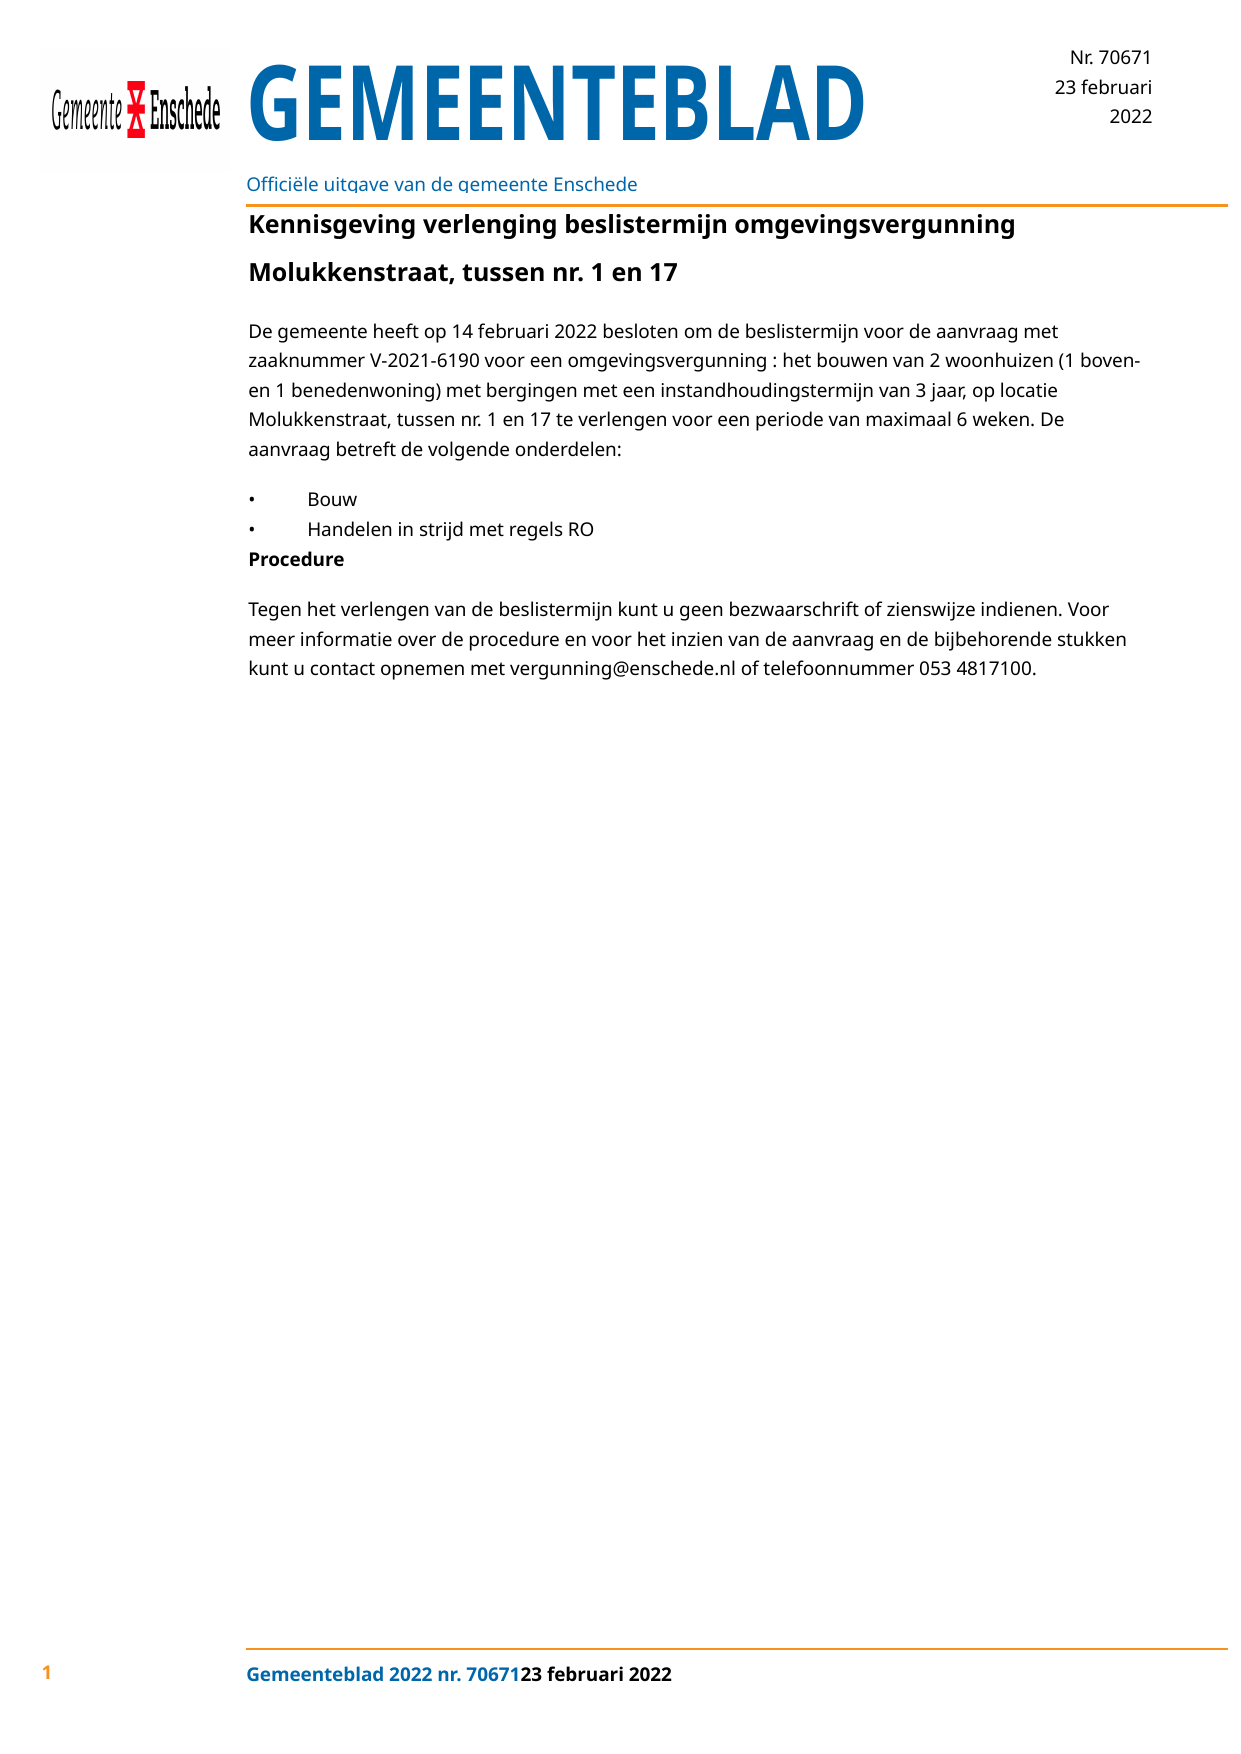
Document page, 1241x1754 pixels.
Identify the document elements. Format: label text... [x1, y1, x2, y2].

text Tegen het verlengen van de beslistermijn kunt u geen bezwaarschrift of zienswijze indienen. Voor meer informatie over de procedure en voor het inzien van de aanvraag en de bijbehorende stukken kunt u contact opnemen met vergunning@enschede.nl of telefoonnummer 053 4817100. [248, 596, 1152, 681]
text Kennisgeving verlenging beslistermijn omgevingsvergunning Molukkenstraat, tussen nr. 1 en 17 [248, 207, 1152, 288]
text De gemeente heeft op 14 februari 2022 besloten om de beslistermijn voor de aanvraag met zaaknummer V-2021-6190 voor een omgevingsvergunning : het bouwen van 2 woonhuizen (1 boven- en 1 benedenwoning) met bergingen met een instandhoudingstermijn van 3 jaar, op locatie Molukkenstraat, tussen nr. 1 en 17 te verlengen voor een periode van maximaal 6 weken. De aanvraag betreft de volgende onderdelen: [248, 318, 1152, 462]
picture [41, 47, 231, 172]
list Handelen in strijd met regels RO [248, 516, 1152, 542]
list Bouw [248, 487, 1152, 512]
text Procedure [248, 546, 1152, 572]
